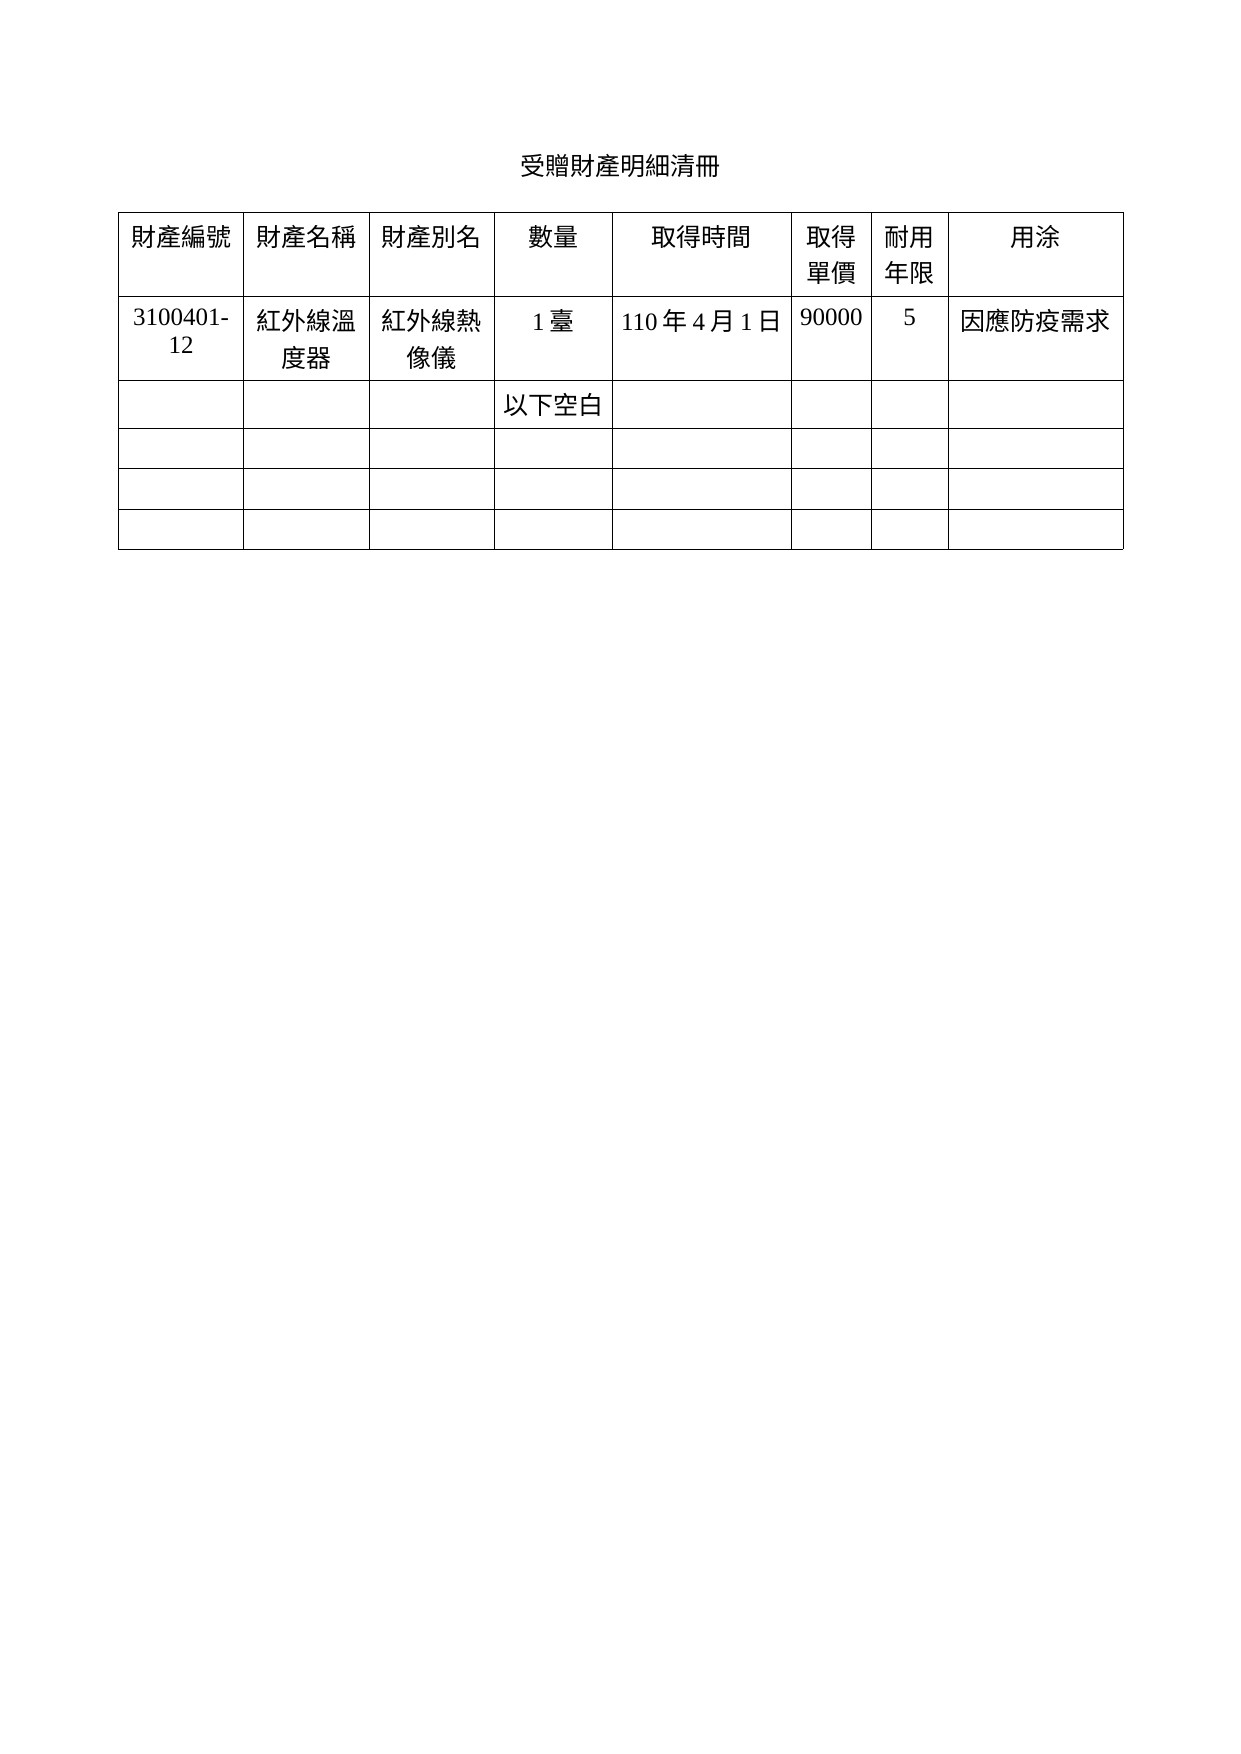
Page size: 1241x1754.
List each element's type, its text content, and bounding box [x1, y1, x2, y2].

table_cell [613, 510, 791, 549]
table_cell [244, 429, 369, 468]
table_cell [949, 469, 1123, 508]
table_cell [119, 381, 243, 428]
table_header 數量 [495, 213, 612, 296]
text 受贈財產明細清冊 [118, 147, 1122, 183]
table_cell 1臺 [495, 297, 612, 380]
table_cell [792, 510, 871, 549]
table_cell [244, 510, 369, 549]
table_cell 因應防疫需求 [949, 297, 1123, 380]
table_cell [613, 429, 791, 468]
table_cell [370, 469, 494, 508]
table_cell 以下空白 [495, 381, 612, 428]
table_cell [370, 381, 494, 428]
table_header 財產別名 [370, 213, 494, 296]
table_cell [792, 469, 871, 508]
table_cell [949, 381, 1123, 428]
table_cell [119, 510, 243, 549]
table_cell [872, 469, 948, 508]
table_header 財產編號 [119, 213, 243, 296]
table_cell [119, 469, 243, 508]
table_cell 110年4月1日 [613, 297, 791, 380]
table_cell 3100401-12 [119, 297, 243, 380]
table_cell [872, 510, 948, 549]
table_header 財產名稱 [244, 213, 369, 296]
table_cell [872, 381, 948, 428]
table_cell [792, 429, 871, 468]
table_cell [495, 469, 612, 508]
table_cell [244, 381, 369, 428]
table_header 取得時間 [613, 213, 791, 296]
table_cell [370, 429, 494, 468]
table_cell [872, 429, 948, 468]
table_cell [244, 469, 369, 508]
table_cell [119, 429, 243, 468]
table_cell [613, 469, 791, 508]
table_header 用涂 [949, 213, 1123, 296]
table_cell [495, 510, 612, 549]
table_cell 5 [872, 297, 948, 380]
table_cell 90000 [792, 297, 871, 380]
table_cell [949, 510, 1123, 549]
table_cell [370, 510, 494, 549]
table_cell [495, 429, 612, 468]
table_cell [949, 429, 1123, 468]
table_cell 紅外線熱像儀 [370, 297, 494, 380]
table_cell [792, 381, 871, 428]
table_cell [613, 381, 791, 428]
table_header 耐用年限 [872, 213, 948, 296]
table_cell 紅外線溫度器 [244, 297, 369, 380]
table_header 取得單價 [792, 213, 871, 296]
